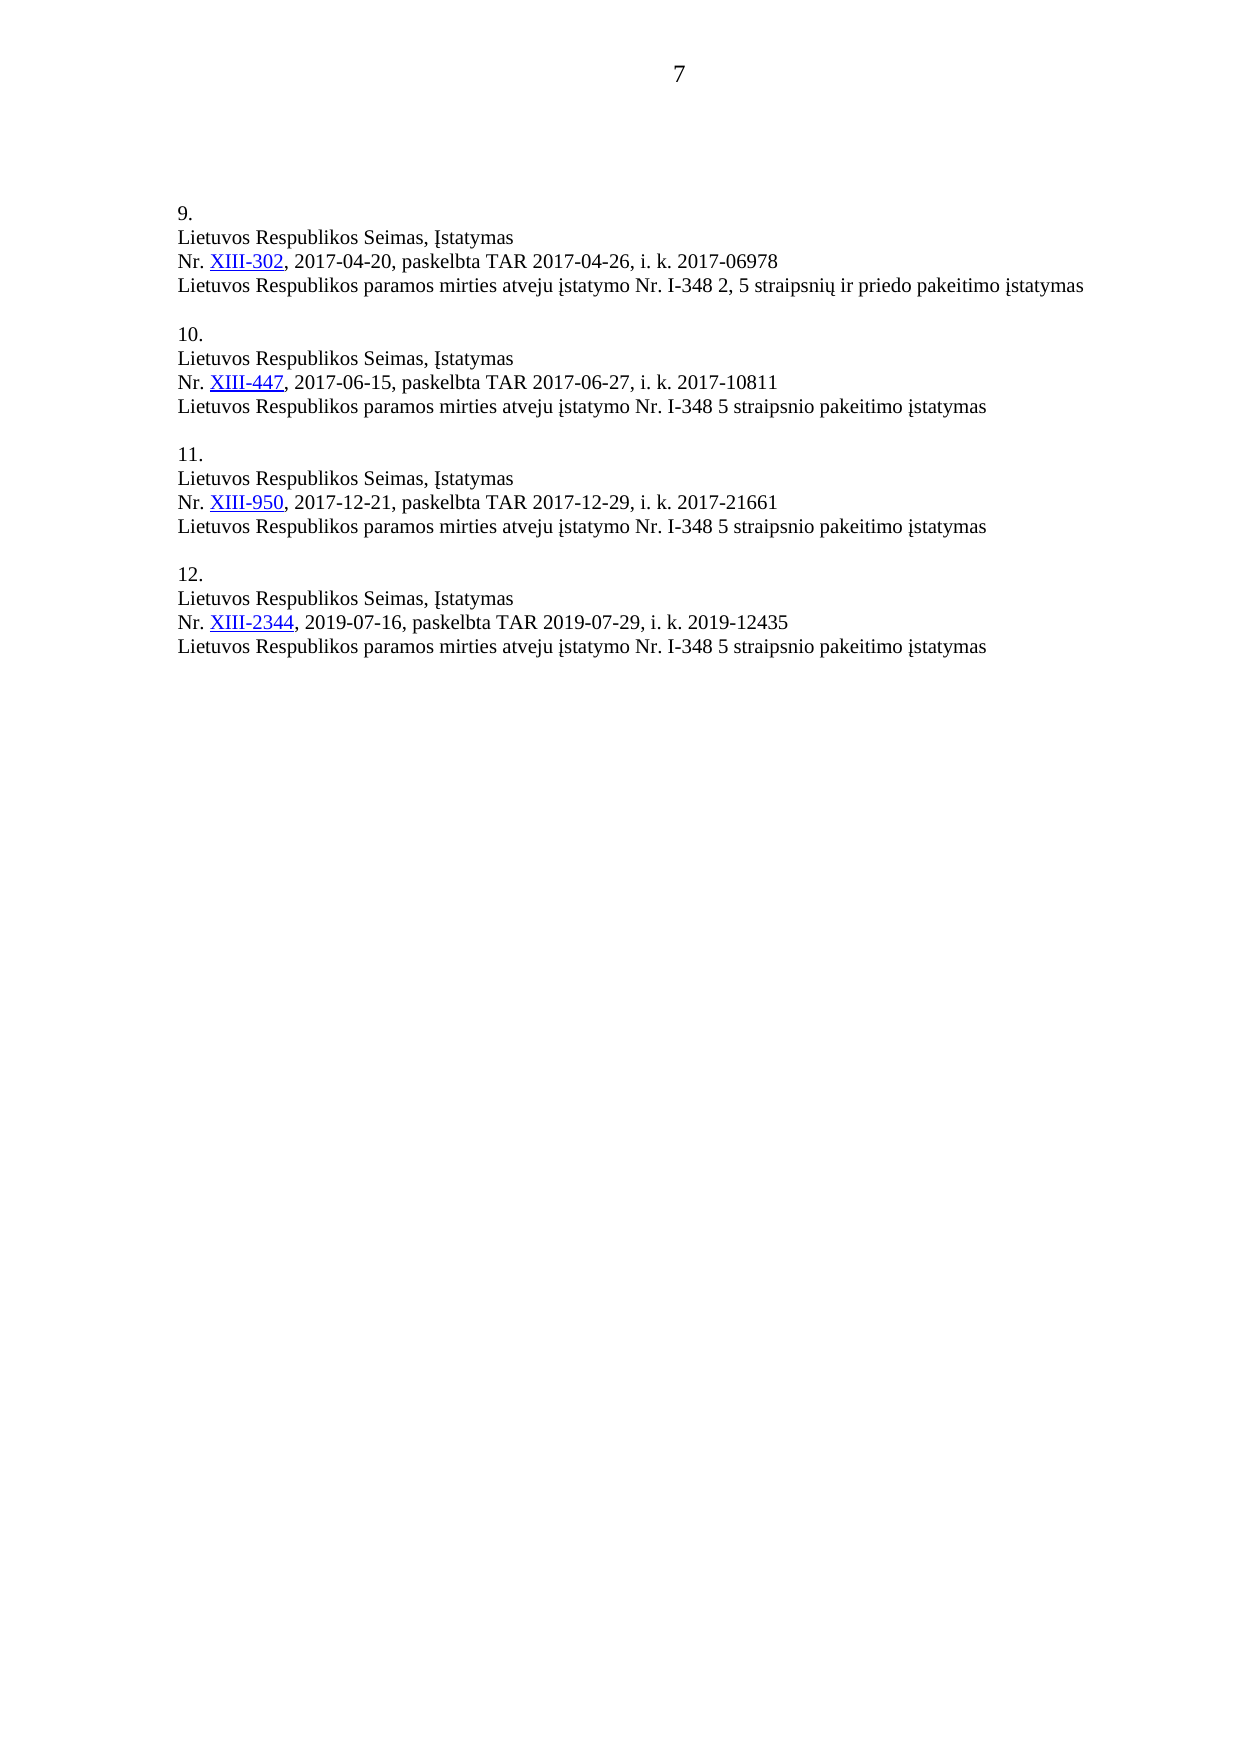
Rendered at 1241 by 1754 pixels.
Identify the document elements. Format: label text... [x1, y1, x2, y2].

text Lietuvos Respublikos Seimas, Įstatymas [177, 225, 1181, 249]
text Lietuvos Respublikos Seimas, Įstatymas [177, 346, 1181, 370]
text Nr. XIII-302, 2017-04-20, paskelbta TAR 2017-04-26, i. k. 2017-06978 [177, 249, 1181, 273]
text 12. [177, 562, 1181, 586]
text 9. [177, 201, 1181, 225]
text Lietuvos Respublikos Seimas, Įstatymas [177, 586, 1181, 610]
text Nr. XIII-950, 2017-12-21, paskelbta TAR 2017-12-29, i. k. 2017-21661 [177, 490, 1181, 514]
text 10. [177, 322, 1181, 346]
text Lietuvos Respublikos paramos mirties atveju įstatymo Nr. I-348 5 straipsnio pakeitimo įstatymas [177, 394, 1181, 418]
text 11. [177, 442, 1181, 466]
text Lietuvos Respublikos Seimas, Įstatymas [177, 466, 1181, 490]
text Lietuvos Respublikos paramos mirties atveju įstatymo Nr. I-348 2, 5 straipsnių ir priedo pakeitimo įstatymas [177, 273, 1181, 297]
text Nr. XIII-447, 2017-06-15, paskelbta TAR 2017-06-27, i. k. 2017-10811 [177, 370, 1181, 394]
text Lietuvos Respublikos paramos mirties atveju įstatymo Nr. I-348 5 straipsnio pakeitimo įstatymas [177, 634, 1181, 658]
text Lietuvos Respublikos paramos mirties atveju įstatymo Nr. I-348 5 straipsnio pakeitimo įstatymas [177, 514, 1181, 538]
text Nr. XIII-2344, 2019-07-16, paskelbta TAR 2019-07-29, i. k. 2019-12435 [177, 610, 1181, 634]
